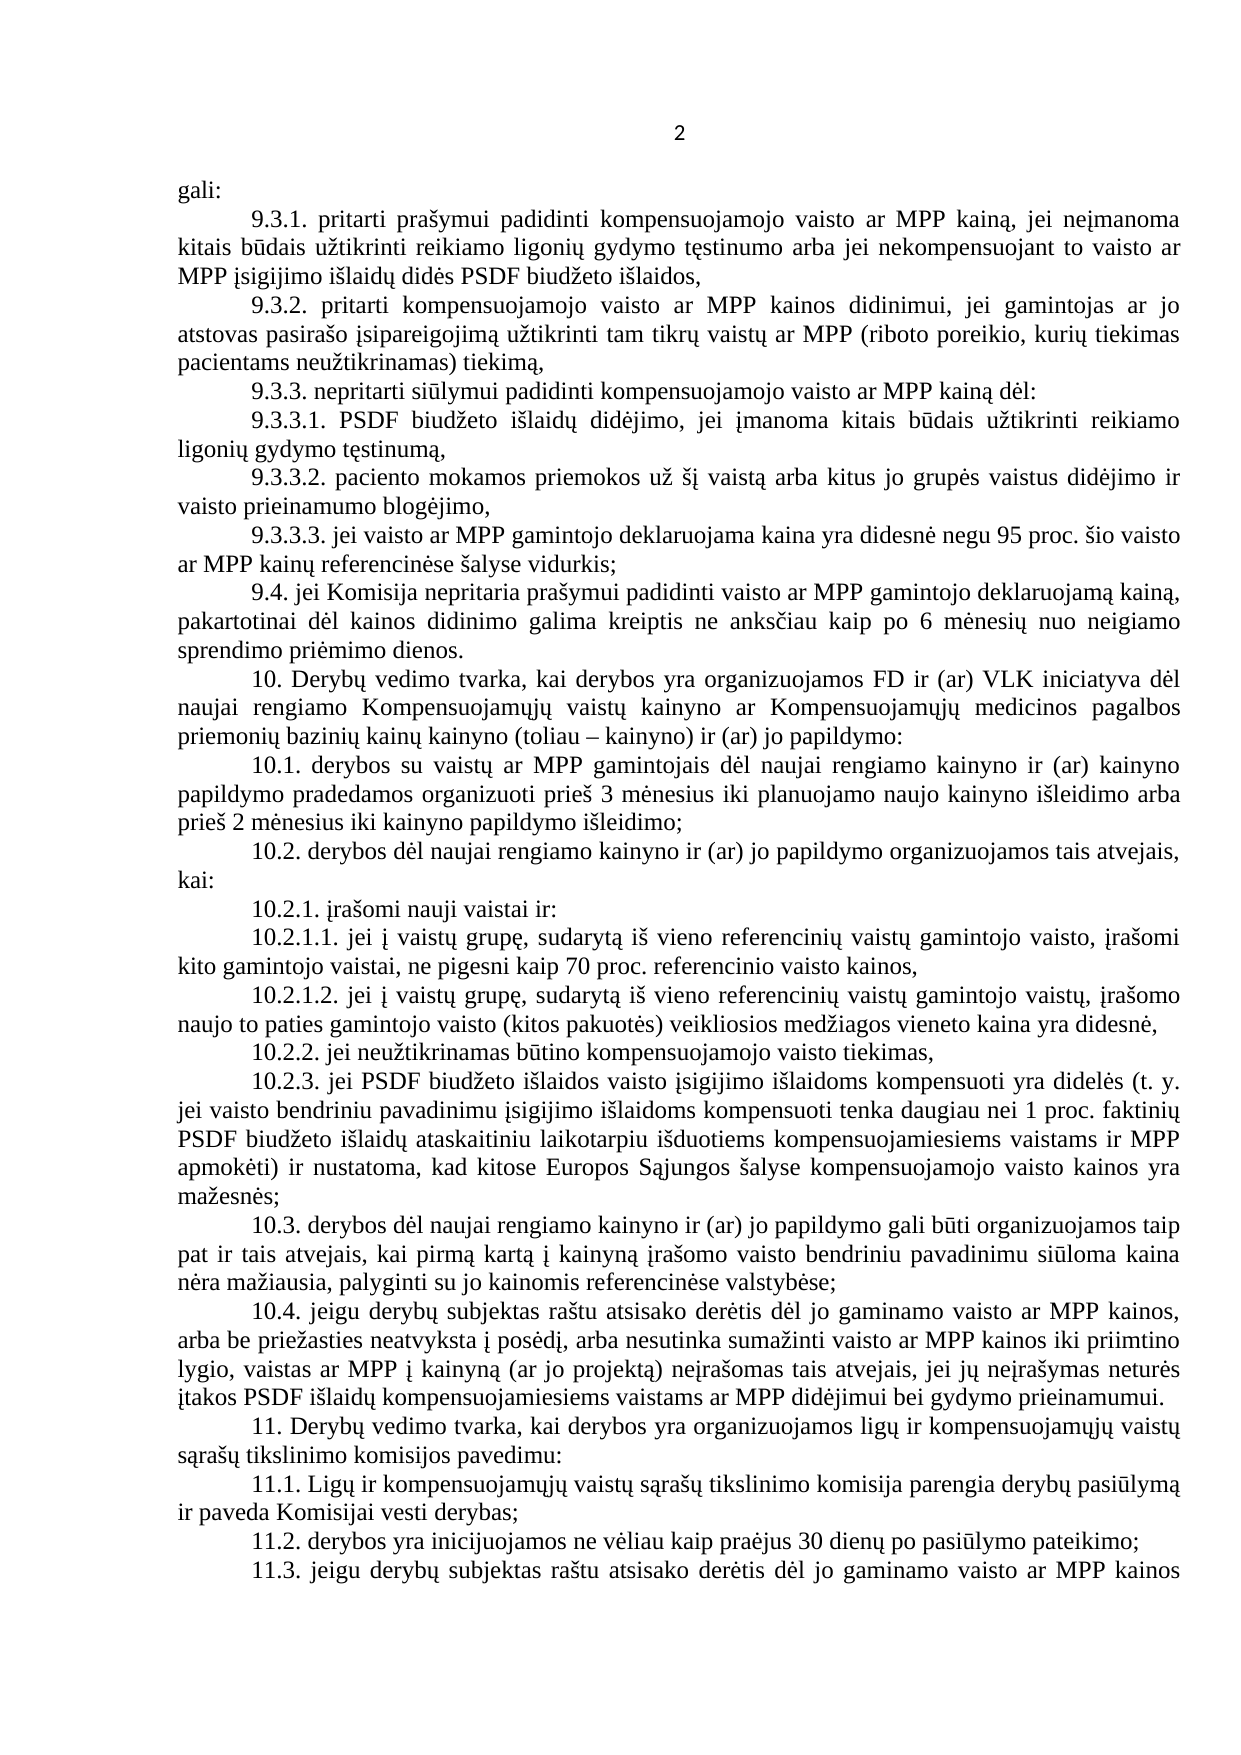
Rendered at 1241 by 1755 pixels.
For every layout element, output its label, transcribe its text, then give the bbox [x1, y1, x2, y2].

text 10.1. derybos su vaistų ar MPP gamintojais dėl naujai rengiamo kainyno ir (ar) kainyno papildymo pradedamos organizuoti prieš 3 mėnesius iki planuojamo naujo kainyno išleidimo arba prieš 2 mėnesius iki kainyno papildymo išleidimo; [177, 750, 1181, 836]
text 9.3.3.3. jei vaisto ar MPP gamintojo deklaruojama kaina yra didesnė negu 95 proc. šio vaisto ar MPP kainų referencinėse šalyse vidurkis; [177, 520, 1181, 577]
text 10.3. derybos dėl naujai rengiamo kainyno ir (ar) jo papildymo gali būti organizuojamos taip pat ir tais atvejais, kai pirmą kartą į kainyną įrašomo vaisto bendriniu pavadinimu siūloma kaina nėra mažiausia, palyginti su jo kainomis referencinėse valstybėse; [177, 1210, 1181, 1296]
text 10.2.1.1. jei į vaistų grupę, sudarytą iš vieno referencinių vaistų gamintojo vaisto, įrašomi kito gamintojo vaistai, ne pigesni kaip 70 proc. referencinio vaisto kainos, [177, 922, 1181, 980]
text 10.2. derybos dėl naujai rengiamo kainyno ir (ar) jo papildymo organizuojamos tais atvejais, kai: [177, 836, 1181, 894]
text 11.3. jeigu derybų subjektas raštu atsisako derėtis dėl jo gaminamo vaisto ar MPP kainos [177, 1555, 1181, 1584]
text 10.2.3. jei PSDF biudžeto išlaidos vaisto įsigijimo išlaidoms kompensuoti yra didelės (t. y. jei vaisto bendriniu pavadinimu įsigijimo išlaidoms kompensuoti tenka daugiau nei 1 proc. faktinių PSDF biudžeto išlaidų ataskaitiniu laikotarpiu išduotiems kompensuojamiesiems vaistams ir MPP apmokėti) ir nustatoma, kad kitose Europos Sąjungos šalyse kompensuojamojo vaisto kainos yra mažesnės; [177, 1066, 1181, 1210]
text 10. Derybų vedimo tvarka, kai derybos yra organizuojamos FD ir (ar) VLK iniciatyva dėl naujai rengiamo Kompensuojamųjų vaistų kainyno ar Kompensuojamųjų medicinos pagalbos priemonių bazinių kainų kainyno (toliau – kainyno) ir (ar) jo papildymo: [177, 664, 1181, 750]
text 10.4. jeigu derybų subjektas raštu atsisako derėtis dėl jo gaminamo vaisto ar MPP kainos, arba be priežasties neatvyksta į posėdį, arba nesutinka sumažinti vaisto ar MPP kainos iki priimtino lygio, vaistas ar MPP į kainyną (ar jo projektą) neįrašomas tais atvejais, jei jų neįrašymas neturės įtakos PSDF išlaidų kompensuojamiesiems vaistams ar MPP didėjimui bei gydymo prieinamumui. [177, 1296, 1181, 1411]
text 9.3.3.1. PSDF biudžeto išlaidų didėjimo, jei įmanoma kitais būdais užtikrinti reikiamo ligonių gydymo tęstinumą, [177, 405, 1181, 462]
text 10.2.1.2. jei į vaistų grupę, sudarytą iš vieno referencinių vaistų gamintojo vaistų, įrašomo naujo to paties gamintojo vaisto (kitos pakuotės) veikliosios medžiagos vieneto kaina yra didesnė, [177, 980, 1181, 1037]
text 11.2. derybos yra inicijuojamos ne vėliau kaip praėjus 30 dienų po pasiūlymo pateikimo; [177, 1526, 1181, 1555]
text 11.1. Ligų ir kompensuojamųjų vaistų sąrašų tikslinimo komisija parengia derybų pasiūlymą ir paveda Komisijai vesti derybas; [177, 1469, 1181, 1526]
text 11. Derybų vedimo tvarka, kai derybos yra organizuojamos ligų ir kompensuojamųjų vaistų sąrašų tikslinimo komisijos pavedimu: [177, 1411, 1181, 1469]
text 9.3.1. pritarti prašymui padidinti kompensuojamojo vaisto ar MPP kainą, jei neįmanoma kitais būdais užtikrinti reikiamo ligonių gydymo tęstinumo arba jei nekompensuojant to vaisto ar MPP įsigijimo išlaidų didės PSDF biudžeto išlaidos, [177, 204, 1181, 290]
text 9.4. jei Komisija nepritaria prašymui padidinti vaisto ar MPP gamintojo deklaruojamą kainą, pakartotinai dėl kainos didinimo galima kreiptis ne anksčiau kaip po 6 mėnesių nuo neigiamo sprendimo priėmimo dienos. [177, 577, 1181, 664]
text 10.2.1. įrašomi nauji vaistai ir: [177, 894, 1181, 922]
text 9.3.3.2. paciento mokamos priemokos už šį vaistą arba kitus jo grupės vaistus didėjimo ir vaisto prieinamumo blogėjimo, [177, 462, 1181, 520]
text gali: [177, 175, 1181, 204]
text 10.2.2. jei neužtikrinamas būtino kompensuojamojo vaisto tiekimas, [177, 1037, 1181, 1066]
text 9.3.2. pritarti kompensuojamojo vaisto ar MPP kainos didinimui, jei gamintojas ar jo atstovas pasirašo įsipareigojimą užtikrinti tam tikrų vaistų ar MPP (riboto poreikio, kurių tiekimas pacientams neužtikrinamas) tiekimą, [177, 290, 1181, 376]
text 9.3.3. nepritarti siūlymui padidinti kompensuojamojo vaisto ar MPP kainą dėl: [177, 376, 1181, 405]
